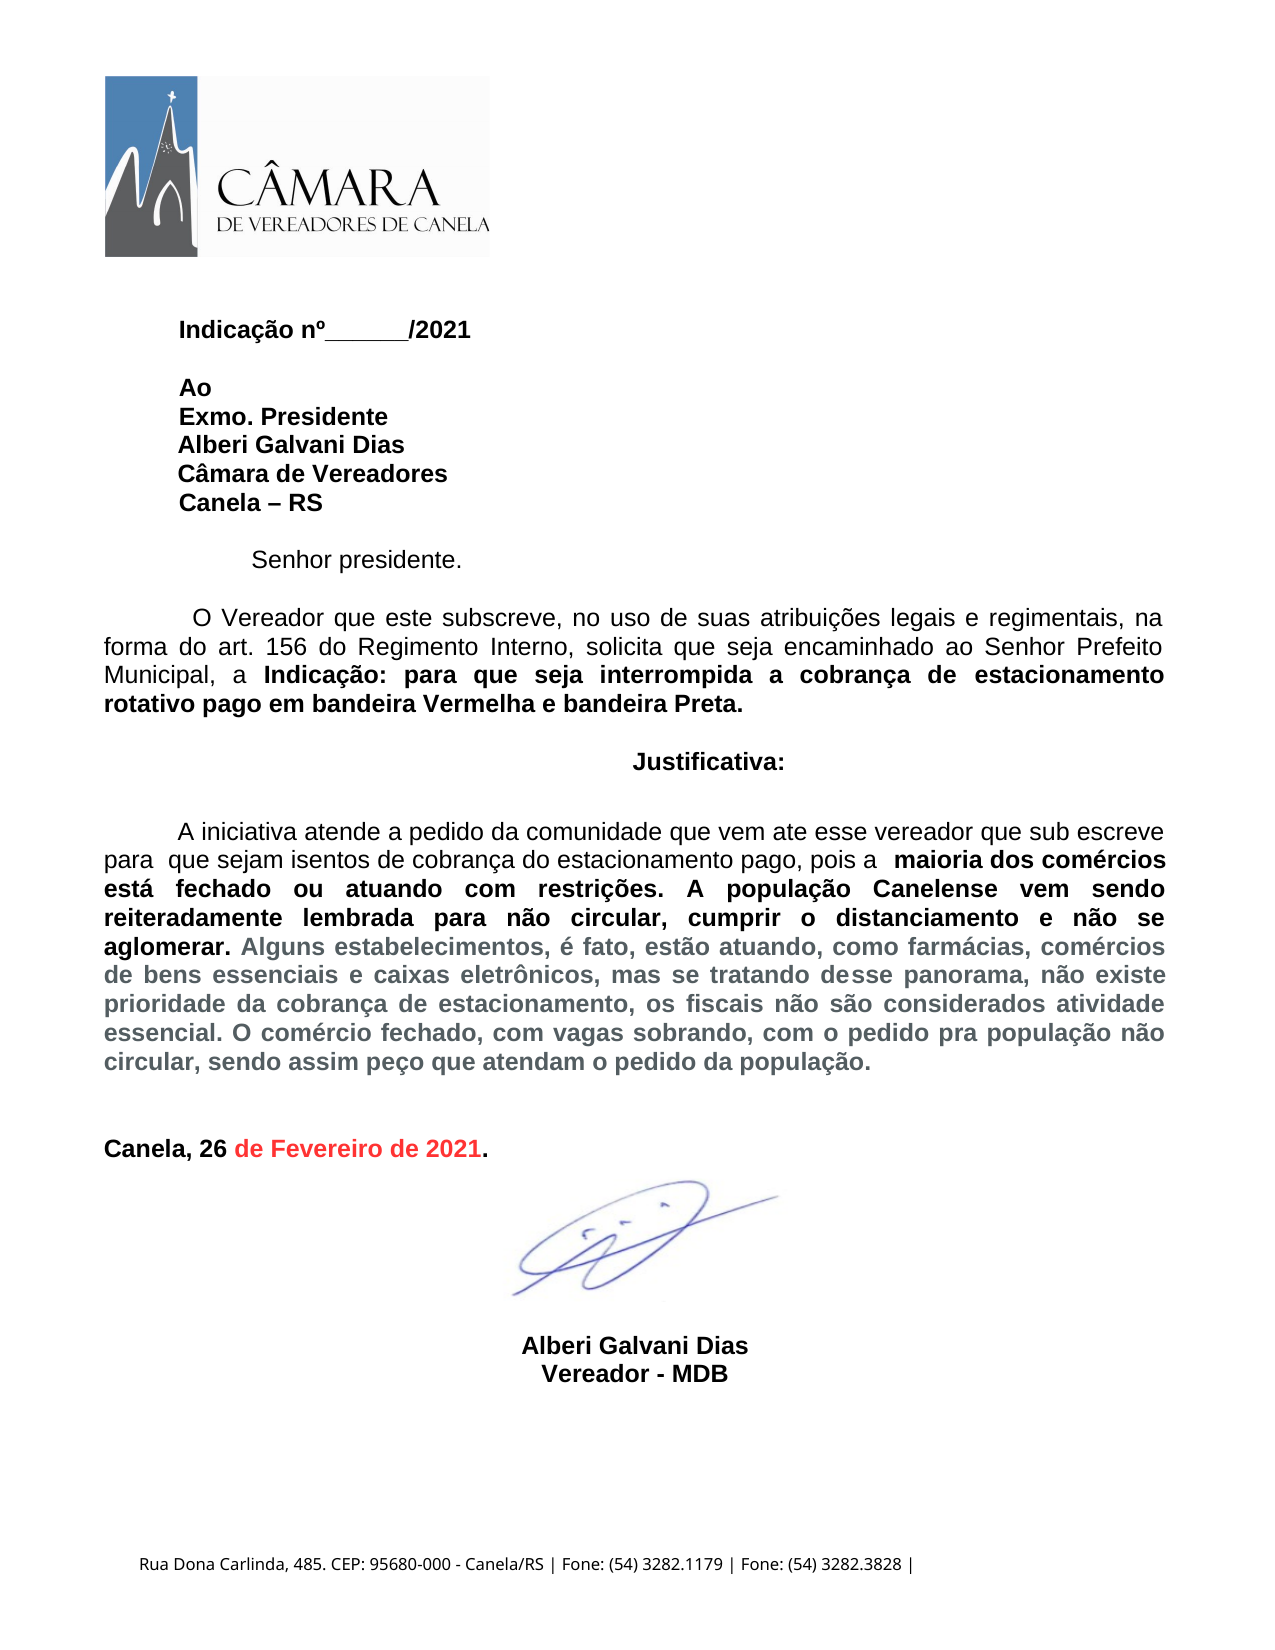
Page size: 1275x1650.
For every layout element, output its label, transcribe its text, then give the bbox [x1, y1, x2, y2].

text A iniciativa atende a pedido da comunidade que vem ate esse vereador que sub escreve para que sejam isentos de cobrança do estacionamento pago, pois a maioria dos comércios está fechado ou atuando com restrições. A população Canelense vem sendo reiteradamente lembrada para não circular, cumprir o distanciamento e não se aglomerar. Alguns estabelecimentos, é fato, estão atuando, como farmácias, comércios de bens essenciais e caixas eletrônicos, mas se tratando desse panorama, não existe prioridade da cobrança de estacionamento, os fiscais não são considerados atividade essencial. O comércio fechado, com vagas sobrando, com o pedido pra população não circular, sendo assim peço que atendam o pedido da população. [103, 817, 1167, 1075]
text Alberi Galvani Dias [103, 1331, 1167, 1359]
text Indicação nº______/2021 [103, 315, 1167, 344]
text Alberi Galvani Dias [103, 430, 1167, 459]
text Ao [103, 373, 1167, 402]
text O Vereador que este subscreve, no uso de suas atribuições legais e regimentais, na forma do art. 156 do Regimento Interno, solicita que seja encaminhado ao Senhor Prefeito Municipal, a Indicação: para que seja interrompida a cobrança de estacionamento rotativo pago em bandeira Vermelha e bandeira Preta. [103, 603, 1165, 718]
text Canela – RS [103, 488, 1167, 517]
text Exmo. Presidente [103, 402, 1167, 430]
text Canela, 26 de Fevereiro de 2021. [103, 1088, 1167, 1163]
text Vereador - MDB [103, 1359, 1167, 1388]
picture [482, 1162, 788, 1302]
text Câmara de Vereadores [103, 459, 1167, 488]
text Justificativa: [251, 747, 1167, 775]
text Senhor presidente. [103, 545, 1167, 574]
picture [105, 76, 490, 257]
